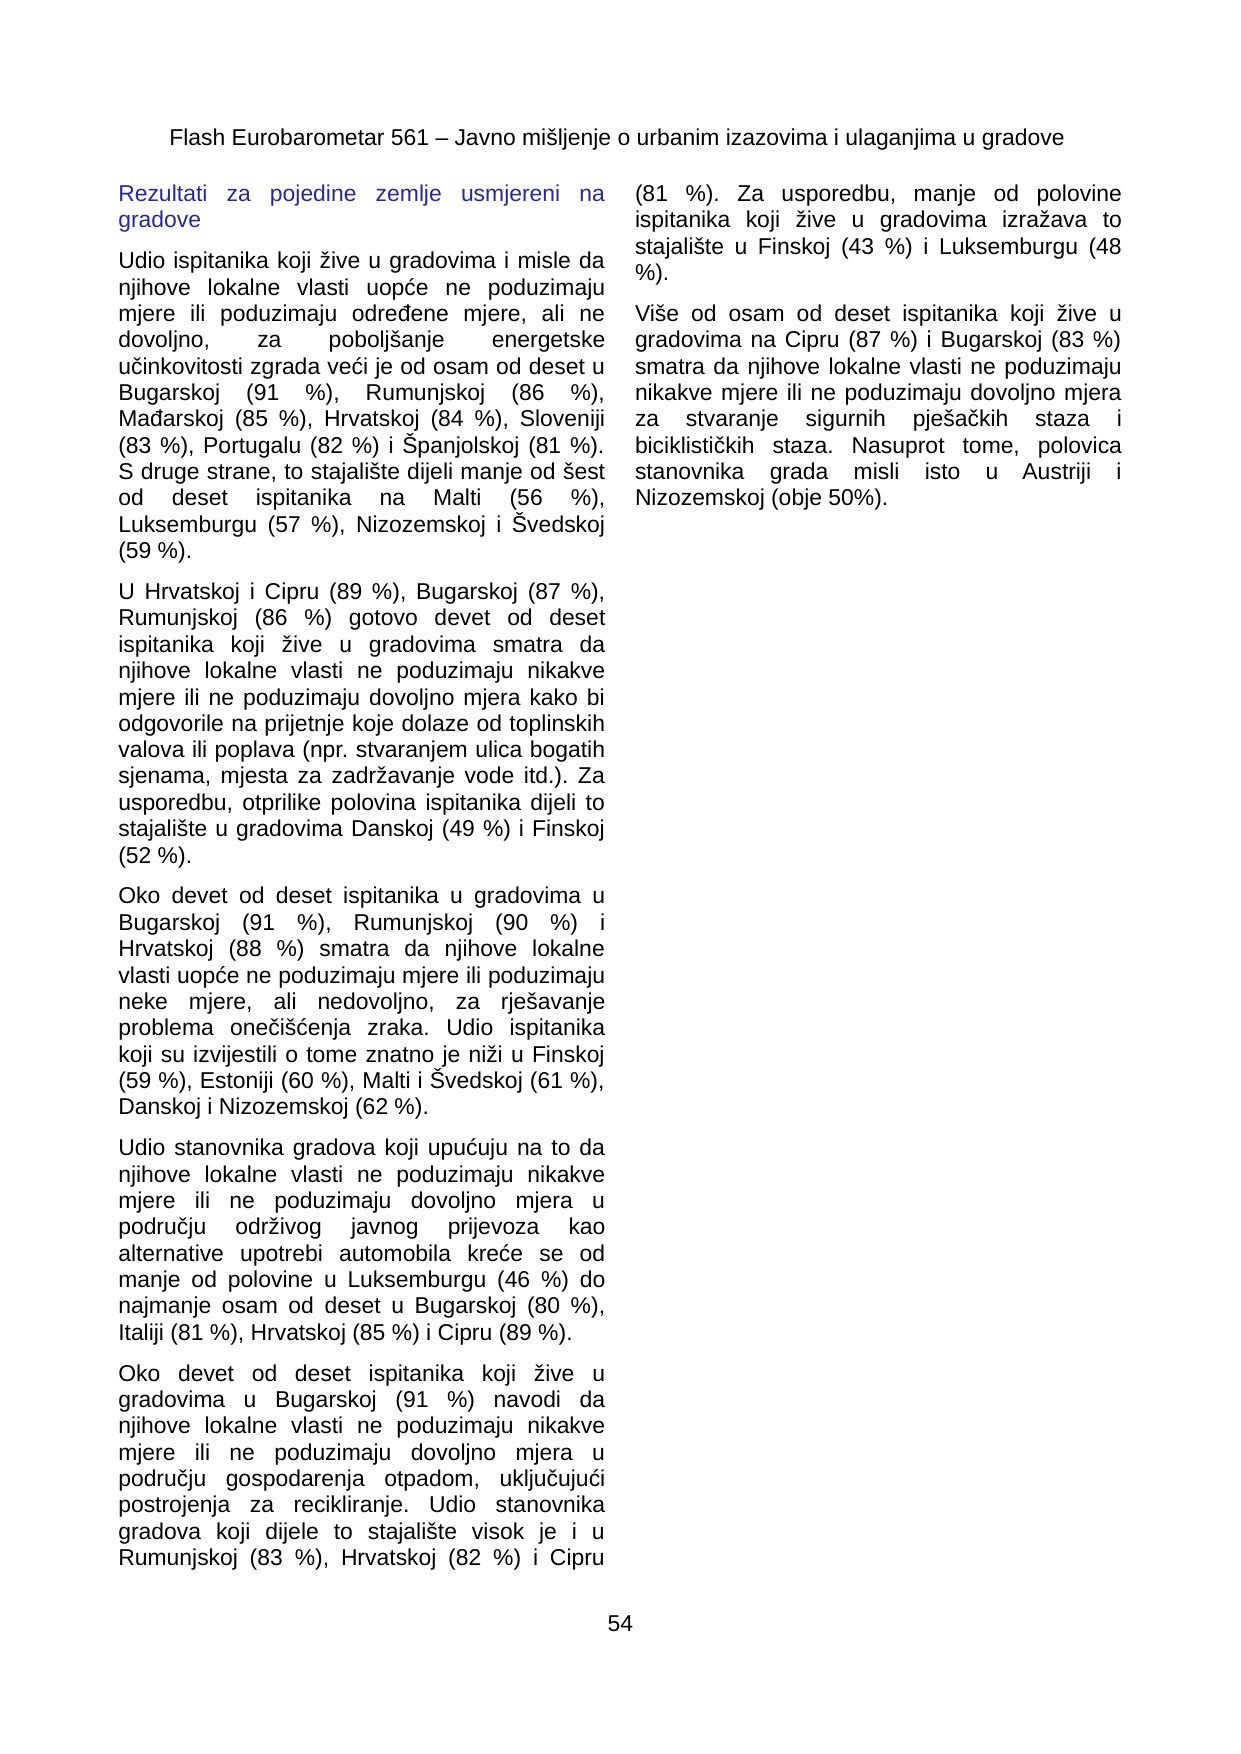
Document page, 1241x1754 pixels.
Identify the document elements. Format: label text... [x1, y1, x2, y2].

text Rezultati za pojedine zemlje usmjereni na gradove [118, 180, 605, 233]
text Oko devet od deset ispitanika u gradovima u Bugarskoj (91 %), Rumunjskoj (90 %) i Hrvatskoj (88 %) smatra da njihove lokalne vlasti uopće ne poduzimaju mjere ili poduzimaju neke mjere, ali nedovoljno, za rješavanje problema onečišćenja zraka. Udio ispitanika koji su izvijestili o tome znatno je niži u Finskoj (59 %), Estoniji (60 %), Malti i Švedskoj (61 %), Danskoj i Nizozemskoj (62 %). [118, 882, 605, 1120]
text Više od osam od deset ispitanika koji žive u gradovima na Cipru (87 %) i Bugarskoj (83 %) smatra da njihove lokalne vlasti ne poduzimaju nikakve mjere ili ne poduzimaju dovoljno mjera za stvaranje sigurnih pješačkih staza i biciklističkih staza. Nasuprot tome, polovica stanovnika grada misli isto u Austriji i Nizozemskoj (obje 50%). [635, 300, 1122, 511]
text Udio stanovnika gradova koji upućuju na to da njihove lokalne vlasti ne poduzimaju nikakve mjere ili ne poduzimaju dovoljno mjera u području održivog javnog prijevoza kao alternative upotrebi automobila kreće se od manje od polovine u Luksemburgu (46 %) do najmanje osam od deset u Bugarskoj (80 %), Italiji (81 %), Hrvatskoj (85 %) i Cipru (89 %). [118, 1134, 605, 1345]
text Oko devet od deset ispitanika koji žive u gradovima u Bugarskoj (91 %) navodi da njihove lokalne vlasti ne poduzimaju nikakve mjere ili ne poduzimaju dovoljno mjera u području gospodarenja otpadom, uključujući postrojenja za recikliranje. Udio stanovnika gradova koji dijele to stajalište visok je i u Rumunjskoj (83 %), Hrvatskoj (82 %) i Cipru [118, 1360, 605, 1571]
text U Hrvatskoj i Cipru (89 %), Bugarskoj (87 %), Rumunjskoj (86 %) gotovo devet od deset ispitanika koji žive u gradovima smatra da njihove lokalne vlasti ne poduzimaju nikakve mjere ili ne poduzimaju dovoljno mjera kako bi odgovorile na prijetnje koje dolaze od toplinskih valova ili poplava (npr. stvaranjem ulica bogatih sjenama, mjesta za zadržavanje vode itd.). Za usporedbu, otprilike polovina ispitanika dijeli to stajalište u gradovima Danskoj (49 %) i Finskoj (52 %). [118, 578, 605, 868]
text (81 %). Za usporedbu, manje od polovine ispitanika koji žive u gradovima izražava to stajalište u Finskoj (43 %) i Luksemburgu (48 %). [635, 180, 1122, 285]
text Udio ispitanika koji žive u gradovima i misle da njihove lokalne vlasti uopće ne poduzimaju mjere ili poduzimaju određene mjere, ali ne dovoljno, za poboljšanje energetske učinkovitosti zgrada veći je od osam od deset u Bugarskoj (91 %), Rumunjskoj (86 %), Mađarskoj (85 %), Hrvatskoj (84 %), Sloveniji (83 %), Portugalu (82 %) i Španjolskoj (81 %). S druge strane, to stajalište dijeli manje od šest od deset ispitanika na Malti (56 %), Luksemburgu (57 %), Nizozemskoj i Švedskoj (59 %). [118, 247, 605, 563]
